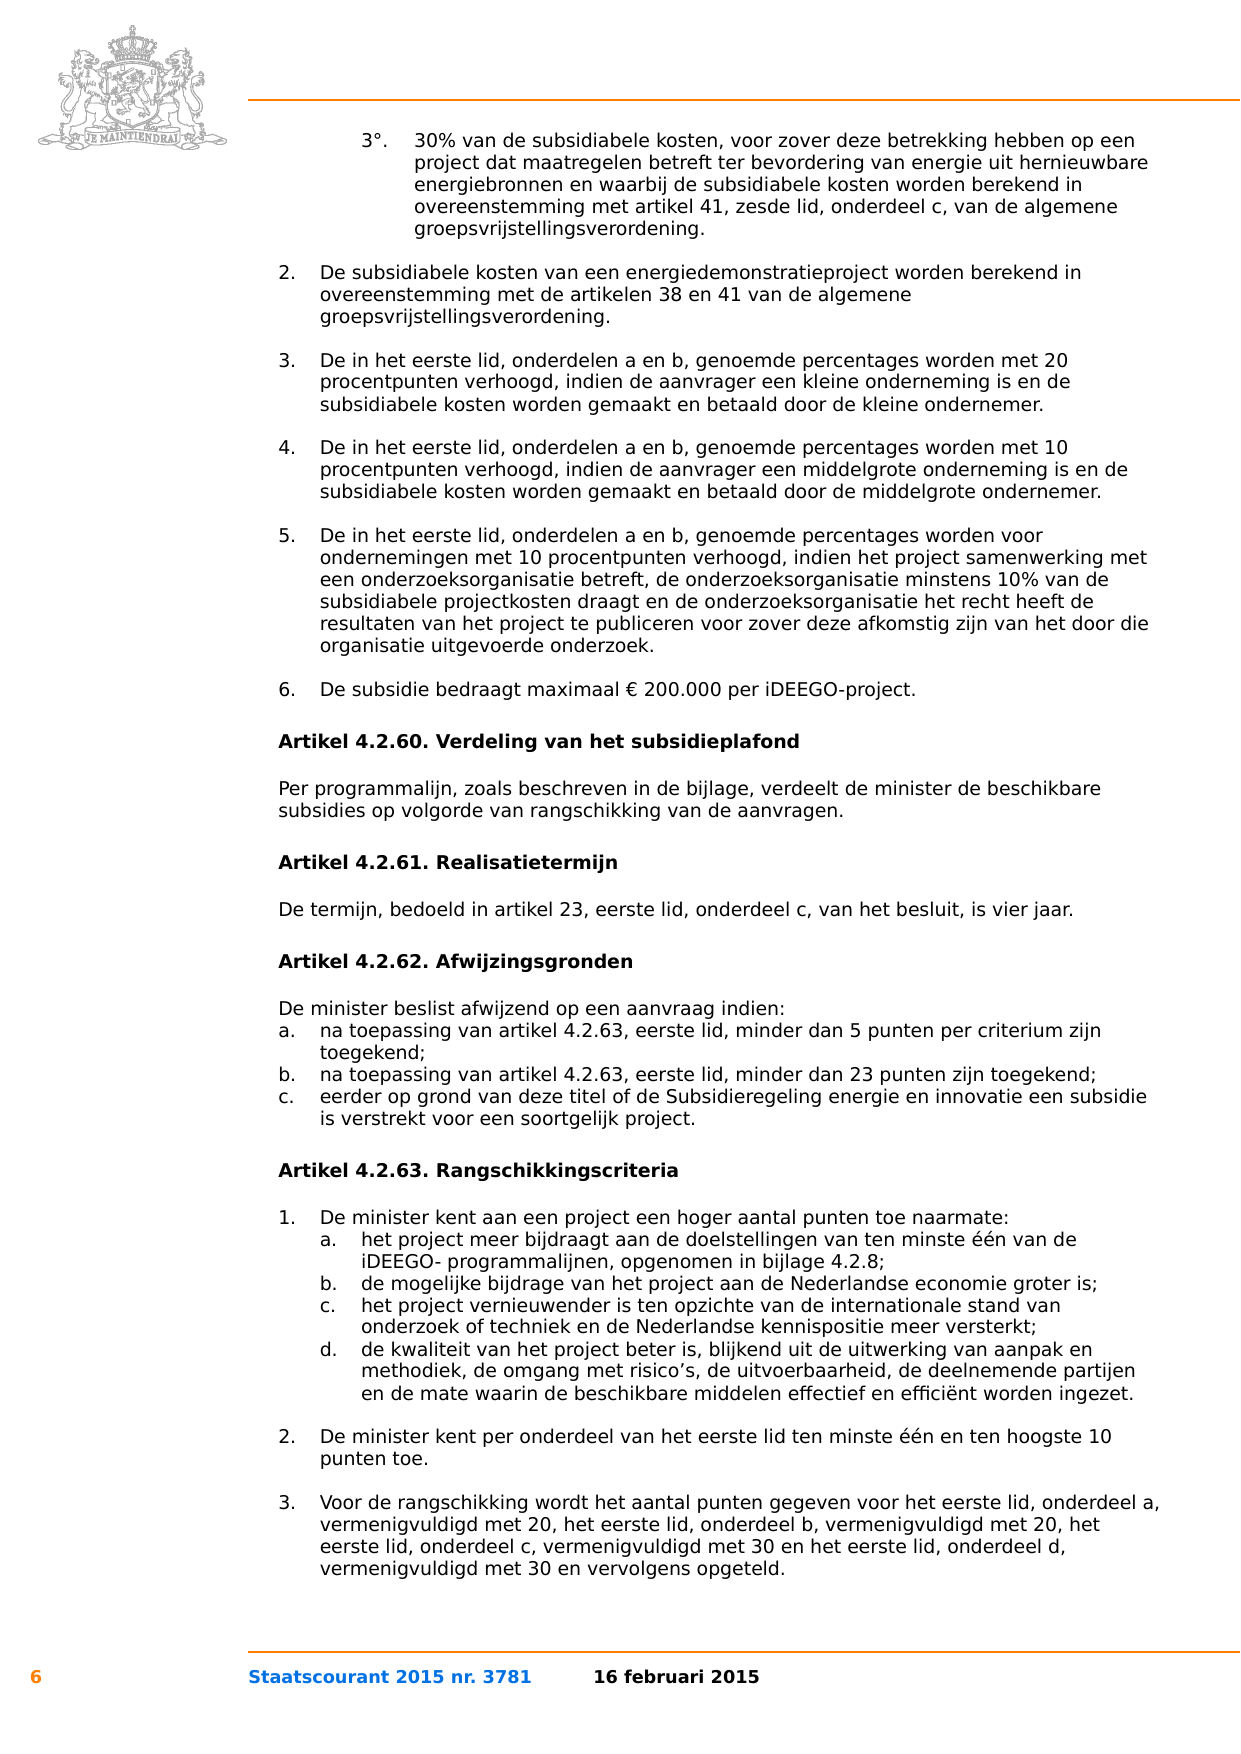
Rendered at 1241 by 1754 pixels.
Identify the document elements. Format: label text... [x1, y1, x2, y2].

text c. eerder op grond van deze titel of de Subsidieregeling energie en innovatie een subsidie is verstrekt voor een soortgelijk project. [278, 1086, 1163, 1129]
text 2. De subsidiabele kosten van een energiedemonstratieproject worden berekend in overeenstemming met de artikelen 38 en 41 van de algemene groepsvrijstellingsverordening. [278, 262, 1163, 328]
text Per programmalijn, zoals beschreven in de bijlage, verdeelt de minister de beschikbare subsidies op volgorde van rangschikking van de aanvragen. [278, 778, 1163, 822]
text c. het project vernieuwender is ten opzichte van de internationale stand van onderzoek of techniek en de Nederlandse kennispositie meer versterkt; [319, 1294, 1163, 1338]
text b. na toepassing van artikel 4.2.63, eerste lid, minder dan 23 punten zijn toegekend; [278, 1064, 1163, 1086]
text 3. Voor de rangschikking wordt het aantal punten gegeven voor het eerste lid, onderdeel a, vermenigvuldigd met 20, het eerste lid, onderdeel b, vermenigvuldigd met 20, het eerste lid, onderdeel c, vermenigvuldigd met 30 en het eerste lid, onderdeel d, vermenigvuldigd met 30 en vervolgens opgeteld. [278, 1492, 1163, 1580]
text 6. De subsidie bedraagt maximaal € 200.000 per iDEEGO-project. [278, 679, 1163, 701]
text De minister beslist afwijzend op een aanvraag indien: [278, 998, 1163, 1020]
text 1. De minister kent aan een project een hoger aantal punten toe naarmate: [278, 1207, 1163, 1228]
subtitle Artikel 4.2.60. Verdeling van het subsidieplafond [278, 731, 1163, 753]
text d. de kwaliteit van het project beter is, blijkend uit de uitwerking van aanpak en methodiek, de omgang met risico’s, de uitvoerbaarheid, de deelnemende partijen en de mate waarin de beschikbare middelen effectief en efficiënt worden ingezet. [319, 1338, 1163, 1404]
text De termijn, bedoeld in artikel 23, eerste lid, onderdeel c, van het besluit, is vier jaar. [278, 899, 1163, 921]
subtitle Artikel 4.2.62. Afwijzingsgronden [278, 951, 1163, 973]
subtitle Artikel 4.2.63. Rangschikkingscriteria [278, 1159, 1163, 1182]
text 4. De in het eerste lid, onderdelen a en b, genoemde percentages worden met 10 procentpunten verhoogd, indien de aanvrager een middelgrote onderneming is en de subsidiabele kosten worden gemaakt en betaald door de middelgrote ondernemer. [278, 437, 1163, 503]
text 3. De in het eerste lid, onderdelen a en b, genoemde percentages worden met 20 procentpunten verhoogd, indien de aanvrager een kleine onderneming is en de subsidiabele kosten worden gemaakt en betaald door de kleine ondernemer. [278, 349, 1163, 415]
text b. de mogelijke bijdrage van het project aan de Nederlandse economie groter is; [319, 1272, 1163, 1294]
text a. na toepassing van artikel 4.2.63, eerste lid, minder dan 5 punten per criterium zijn toegekend; [278, 1020, 1163, 1064]
text 5. De in het eerste lid, onderdelen a en b, genoemde percentages worden voor ondernemingen met 10 procentpunten verhoogd, indien het project samenwerking met een onderzoeksorganisatie betreft, de onderzoeksorganisatie minstens 10% van de subsidiabele projectkosten draagt en de onderzoeksorganisatie het recht heeft de resultaten van het project te publiceren voor zover deze afkomstig zijn van het door die organisatie uitgevoerde onderzoek. [278, 525, 1163, 657]
text 2. De minister kent per onderdeel van het eerste lid ten minste één en ten hoogste 10 punten toe. [278, 1426, 1163, 1470]
text a. het project meer bijdraagt aan de doelstellingen van ten minste één van de iDEEGO- programmalijnen, opgenomen in bijlage 4.2.8; [319, 1228, 1163, 1272]
subtitle Artikel 4.2.61. Realisatietermijn [278, 852, 1163, 874]
picture [38, 25, 227, 150]
text 3°. 30% van de subsidiabele kosten, voor zover deze betrekking hebben op een project dat maatregelen betreft ter bevordering van energie uit hernieuwbare energiebronnen en waarbij de subsidiabele kosten worden berekend in overeenstemming met artikel 41, zesde lid, onderdeel c, van de algemene groepsvrijstellingsverordening. [361, 130, 1163, 240]
